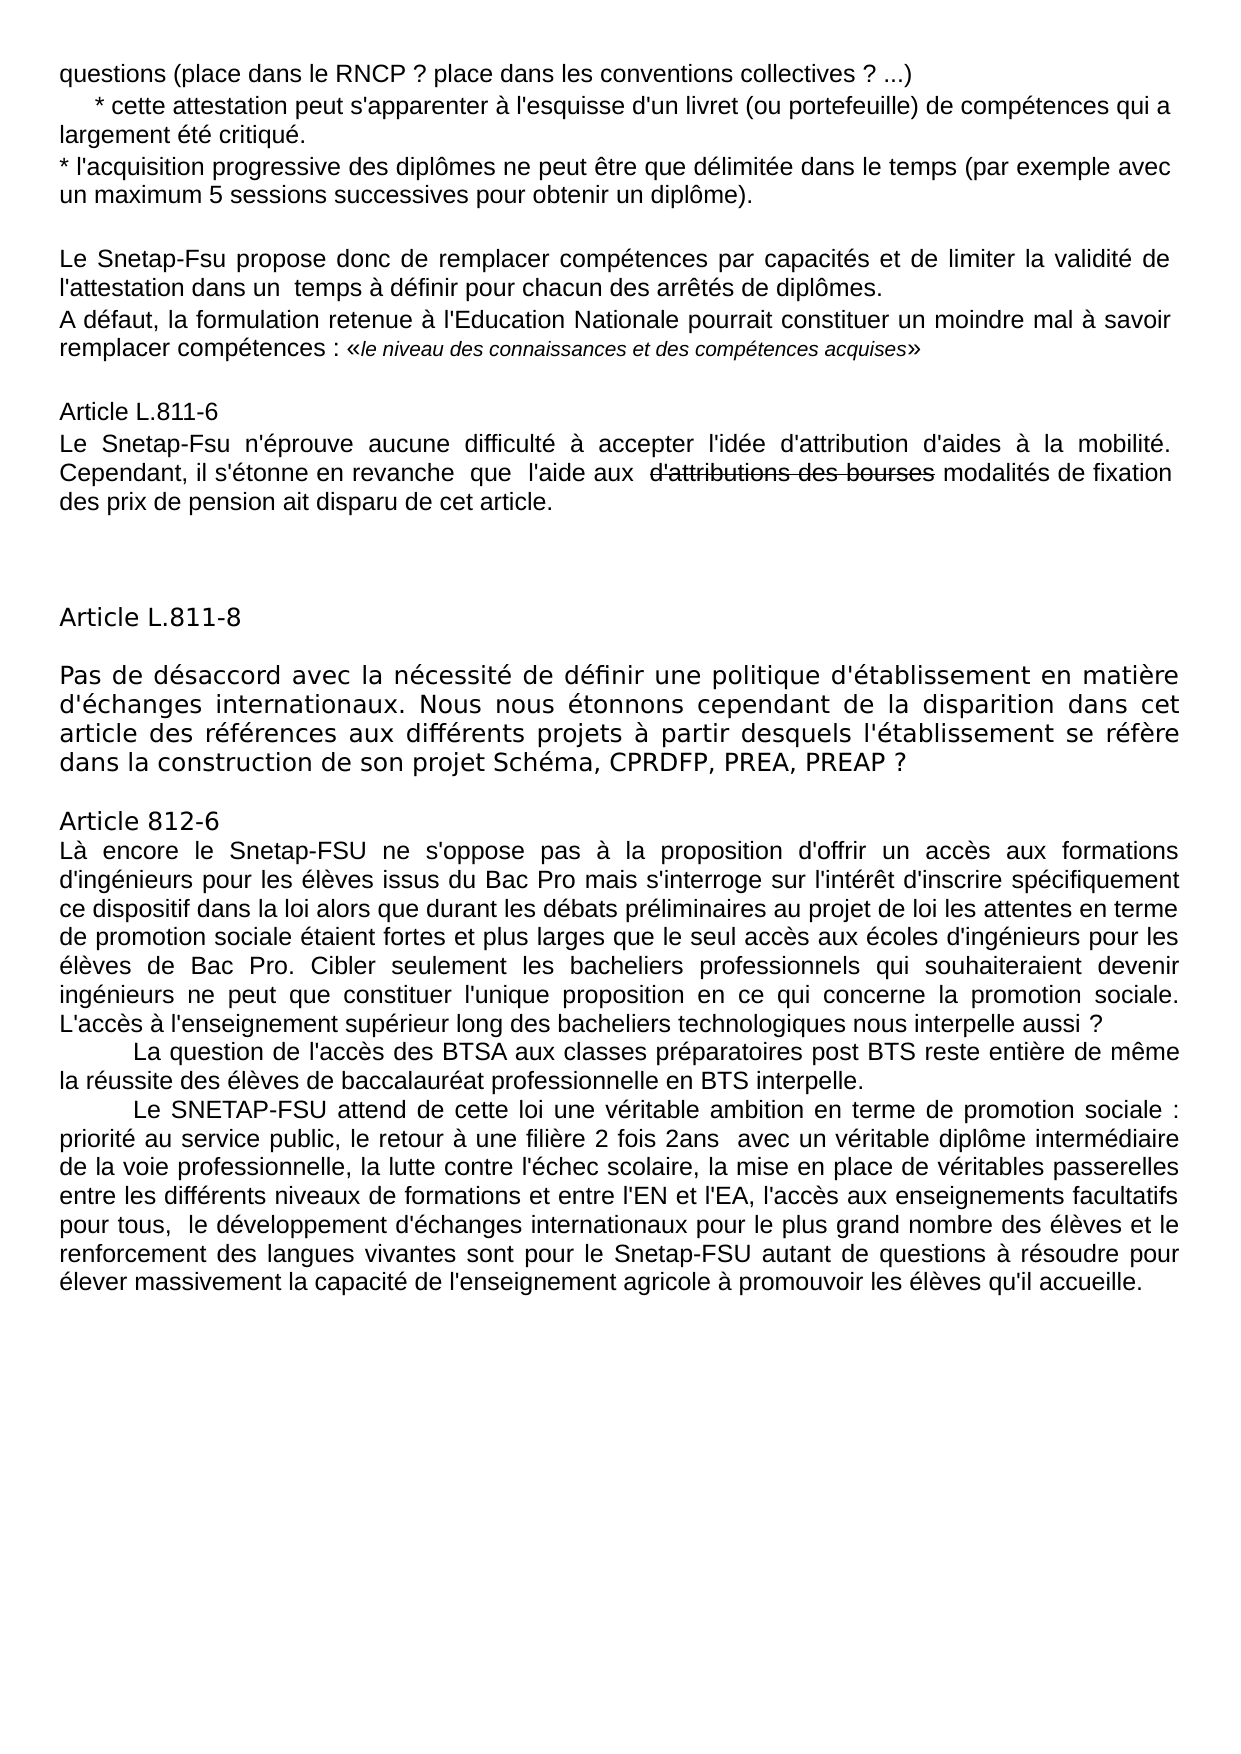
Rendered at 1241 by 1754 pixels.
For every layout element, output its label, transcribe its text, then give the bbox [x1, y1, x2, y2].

text Le SNETAP-FSU attend de cette loi une véritable ambition en terme de promotion sociale : priorité au service public, le retour à une filière 2 fois 2ans avec un véritable diplôme intermédiaire de la voie professionnelle, la lutte contre l'échec scolaire, la mise en place de véritables passerelles entre les différents niveaux de formations et entre l'EN et l'EA, l'accès aux enseignements facultatifs pour tous, le développement d'échanges internationaux pour le plus grand nombre des élèves et le renforcement des langues vivantes sont pour le Snetap-FSU autant de questions à résoudre pour élever massivement la capacité de l'enseignement agricole à promouvoir les élèves qu'il accueille. [59, 1095, 1181, 1296]
text Pas de désaccord avec la nécessité de définir une politique d'établissement en matière d'échanges internationaux. Nous nous étonnons cependant de la disparition dans cet article des références aux différents projets à partir desquels l'établissement se réfère dans la construction de son projet Schéma, CPRDFP, PREA, PREAP ? [59, 661, 1181, 778]
text questions (place dans le RNCP ? place dans les conventions collectives ? ...) [59, 59, 1173, 88]
text La question de l'accès des BTSA aux classes préparatoires post BTS reste entière de même la réussite des élèves de baccalauréat professionnelle en BTS interpelle. [59, 1037, 1181, 1095]
text Le Snetap-Fsu propose donc de remplacer compétences par capacités et de limiter la validité de l'attestation dans un temps à définir pour chacun des arrêtés de diplômes. [59, 244, 1173, 302]
text A défaut, la formulation retenue à l'Education Nationale pourrait constituer un moindre mal à savoir remplacer compétences : «le niveau des connaissances et des compétences acquises» [59, 305, 1173, 362]
text Là encore le Snetap-FSU ne s'oppose pas à la proposition d'offrir un accès aux formations d'ingénieurs pour les élèves issus du Bac Pro mais s'interroge sur l'intérêt d'inscrire spécifiquement ce dispositif dans la loi alors que durant les débats préliminaires au projet de loi les attentes en terme de promotion sociale étaient fortes et plus larges que le seul accès aux écoles d'ingénieurs pour les élèves de Bac Pro. Cibler seulement les bacheliers professionnels qui souhaiteraient devenir ingénieurs ne peut que constituer l'unique proposition en ce qui concerne la promotion sociale. L'accès à l'enseignement supérieur long des bacheliers technologiques nous interpelle aussi ? [59, 836, 1181, 1037]
text Article L.811-6 [59, 397, 1173, 426]
text * l'acquisition progressive des diplômes ne peut être que délimitée dans le temps (par exemple avec un maximum 5 sessions successives pour obtenir un diplôme). [59, 152, 1173, 209]
text Le Snetap-Fsu n'éprouve aucune difficulté à accepter l'idée d'attribution d'aides à la mobilité. Cependant, il s'étonne en revanche que l'aide aux d'attributions des bourses modalités de fixation des prix de pension ait disparu de cet article. [59, 429, 1173, 515]
text * cette attestation peut s'apparenter à l'esquisse d'un livret (ou portefeuille) de compétences qui a largement été critiqué. [59, 91, 1173, 148]
text Article 812-6 [59, 807, 1181, 836]
text Article L.811-8 [59, 603, 1181, 632]
